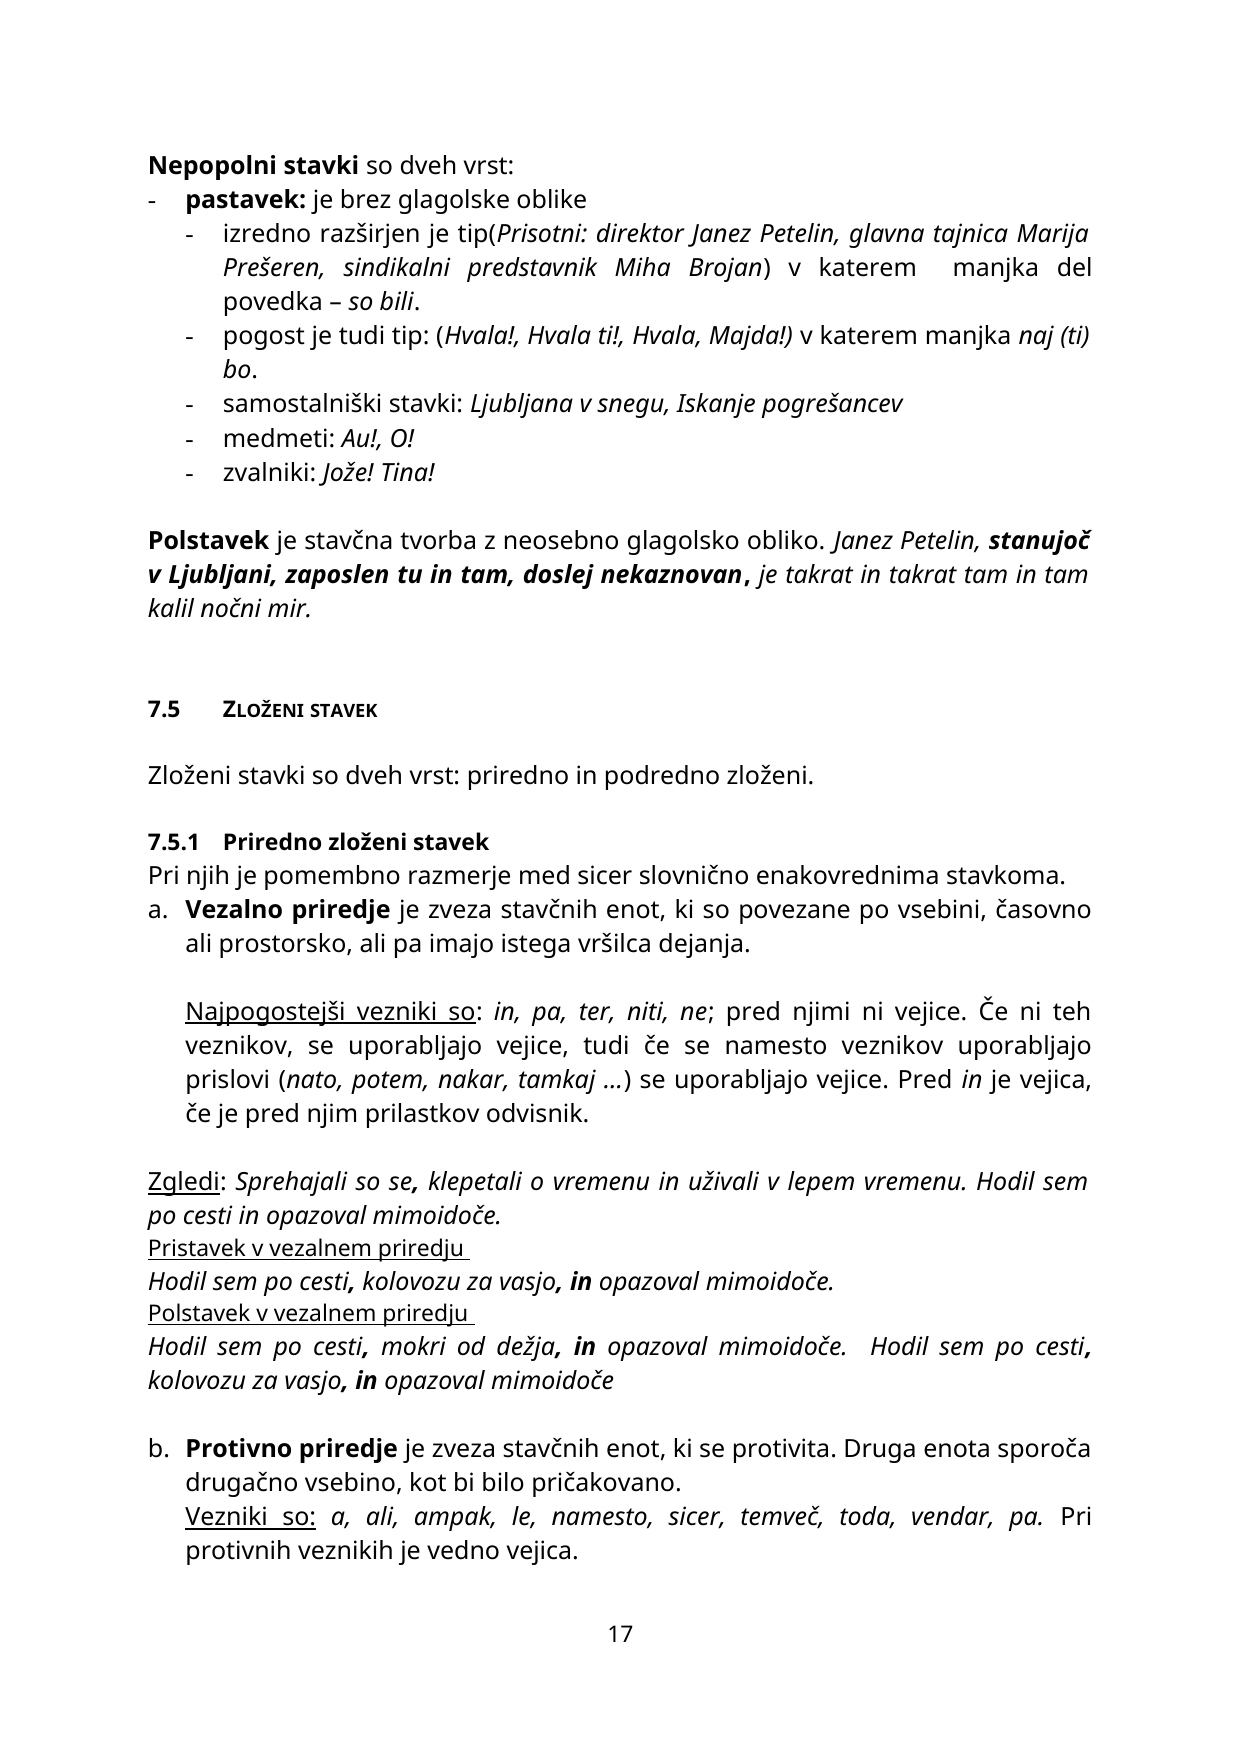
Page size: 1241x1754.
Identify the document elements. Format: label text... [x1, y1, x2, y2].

text Pri njih je pomembno razmerje med sicer slovnično enakovrednima stavkoma. [148, 857, 1092, 891]
text Zloženi stavki so dveh vrst: priredno in podredno zloženi. [148, 758, 1092, 792]
text Polstavek je stavčna tvorba z neosebno glagolsko obliko. Janez Petelin, stanujoč v Ljubljani, zaposlen tu in tam, doslej nekaznovan, je takrat in takrat tam in tam kalil nočni mir. [148, 522, 1092, 624]
subtitle Pristavek v vezalnem priredju [148, 1232, 1092, 1263]
list medmeti: Au!, O! [185, 420, 1092, 454]
list pogost je tudi tip: (Hvala!, Hvala ti!, Hvala, Majda!) v katerem manjka naj (ti) bo. [185, 318, 1092, 386]
list Protivno priredje je zveza stavčnih enot, ki se protivita. Druga enota sporoča drugačno vsebino, kot bi bilo pričakovano. [148, 1431, 1092, 1499]
list samostalniški stavki: Ljubljana v snegu, Iskanje pogrešancev [185, 386, 1092, 420]
subtitle Polstavek v vezalnem priredju [148, 1297, 1092, 1329]
subtitle Zloženi stavek [148, 693, 1092, 724]
text Hodil sem po cesti, kolovozu za vasjo, in opazoval mimoidoče. [148, 1263, 1092, 1297]
text Zgledi: Sprehajali so se, klepetali o vremenu in uživali v lepem vremenu. Hodil sem po cesti in opazoval mimoidoče. [148, 1164, 1092, 1232]
list Vezalno priredje je zveza stavčnih enot, ki so povezane po vsebini, časovno ali prostorsko, ali pa imajo istega vršilca dejanja. [148, 891, 1092, 959]
list pastavek: je brez glagolske oblike [148, 182, 1092, 216]
subtitle Priredno zloženi stavek [148, 826, 1092, 857]
list zvalniki: Jože! Tina! [185, 454, 1092, 488]
list izredno razširjen je tip(Prisotni: direktor Janez Petelin, glavna tajnica Marija Prešeren, sindikalni predstavnik Miha Brojan) v katerem manjka del povedka – so bili. [185, 216, 1092, 318]
text Nepopolni stavki so dveh vrst: [148, 148, 1092, 182]
text Vezniki so: a, ali, ampak, le, namesto, sicer, temveč, toda, vendar, pa. Pri protivnih veznikih je vedno vejica. [185, 1499, 1092, 1567]
text Hodil sem po cesti, mokri od dežja, in opazoval mimoidoče. Hodil sem po cesti, kolovozu za vasjo, in opazoval mimoidoče [148, 1329, 1092, 1397]
text Najpogostejši vezniki so: in, pa, ter, niti, ne; pred njimi ni vejice. Če ni teh veznikov, se uporabljajo vejice, tudi če se namesto veznikov uporabljajo prislovi (nato, potem, nakar, tamkaj …) se uporabljajo vejice. Pred in je vejica, če je pred njim prilastkov odvisnik. [185, 994, 1092, 1130]
